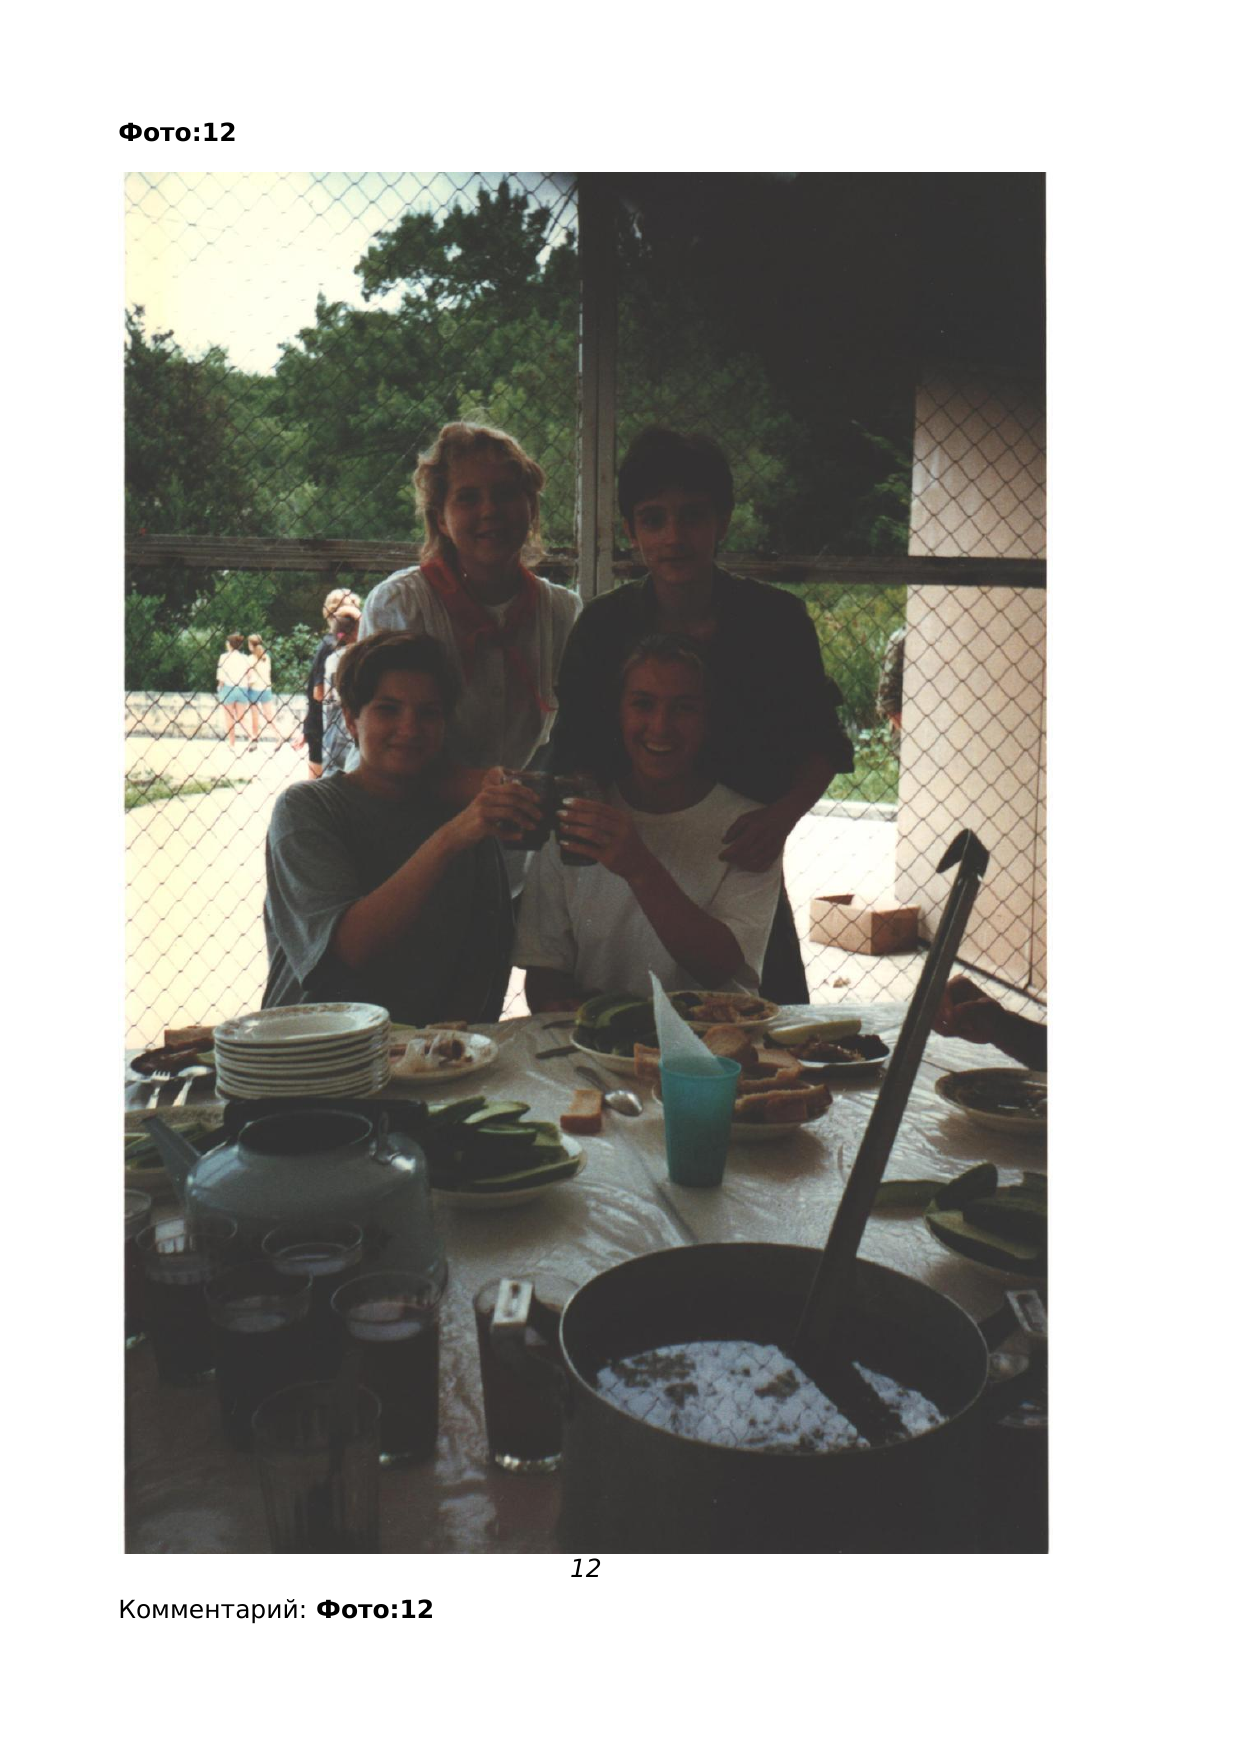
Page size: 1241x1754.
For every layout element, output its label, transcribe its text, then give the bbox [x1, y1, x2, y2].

picture [118, 172, 1056, 1554]
text Комментарий: Фото:12 [118, 1596, 1122, 1625]
text 12 [118, 1554, 1056, 1583]
subtitle Фото:12 [118, 118, 1122, 147]
